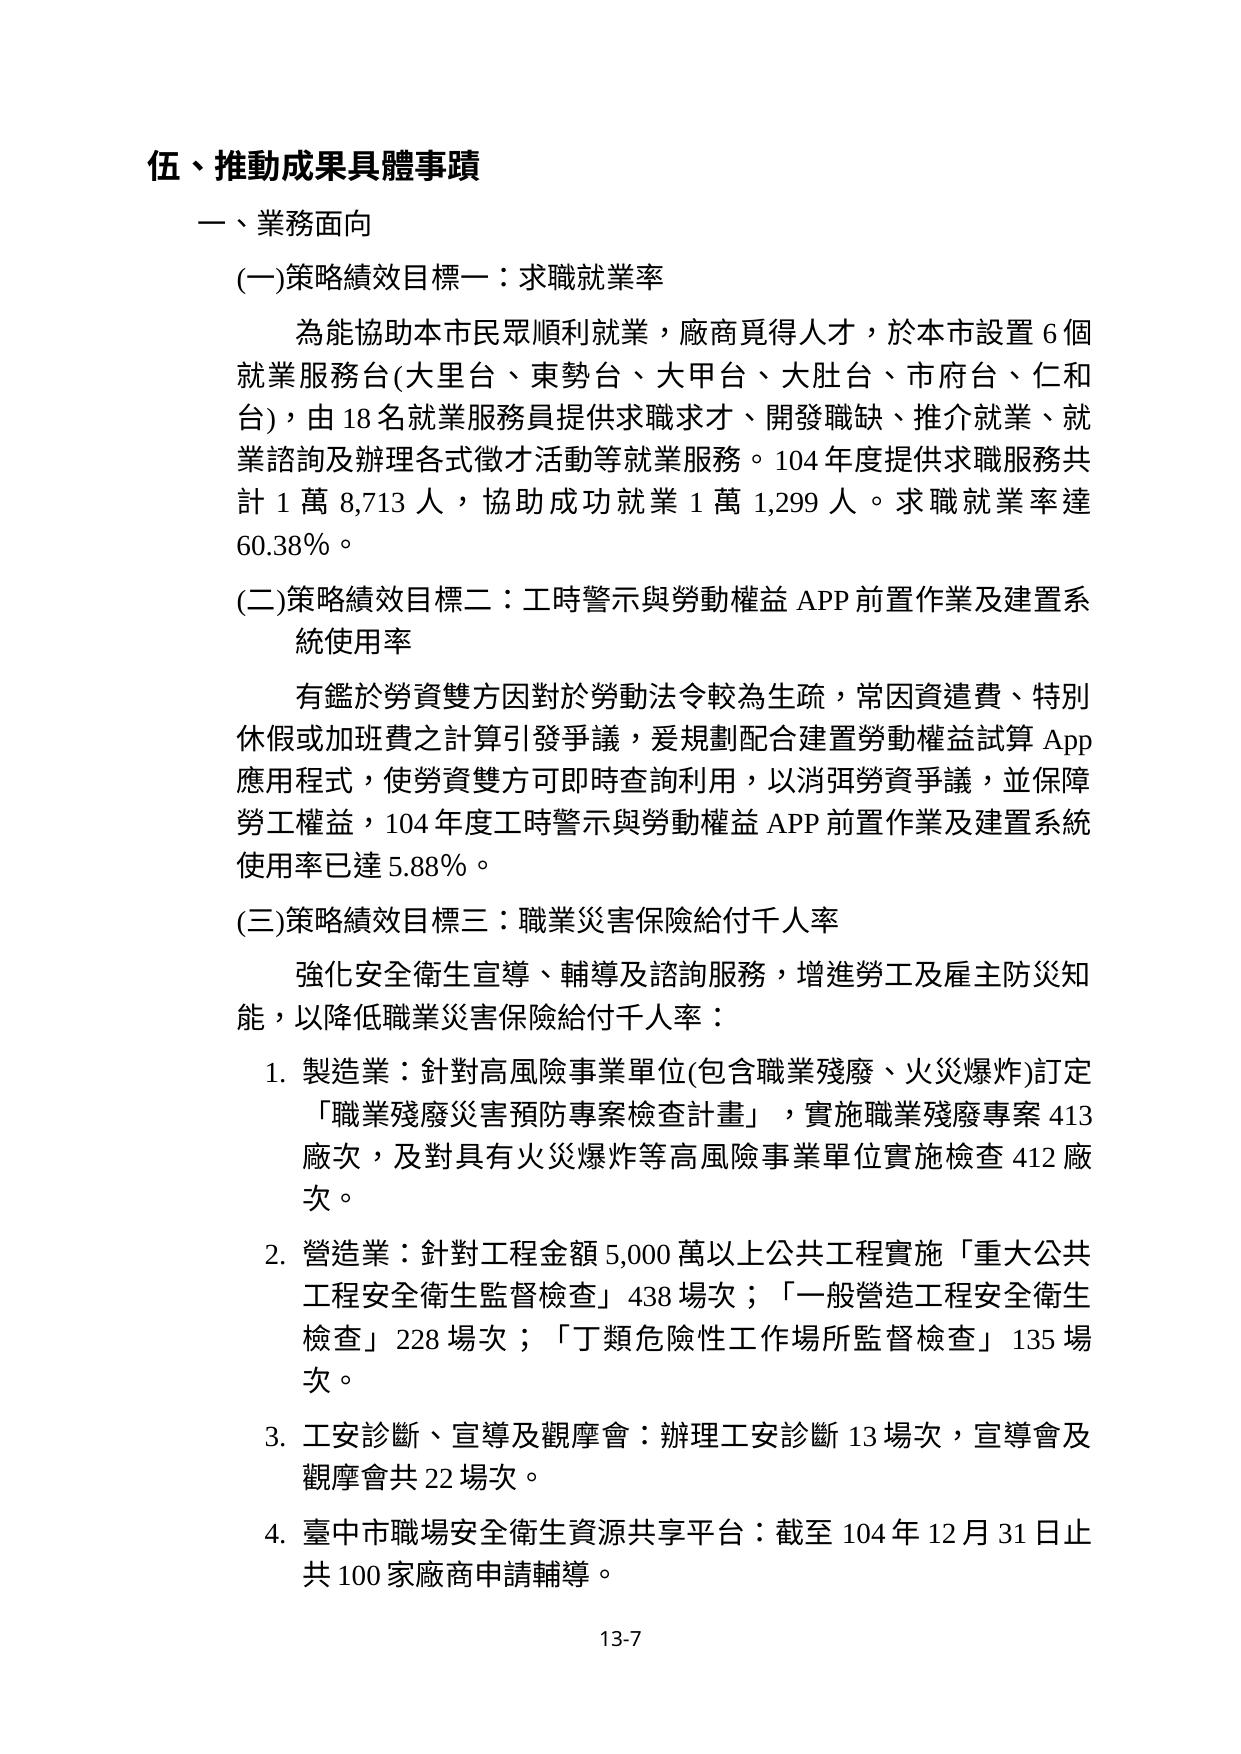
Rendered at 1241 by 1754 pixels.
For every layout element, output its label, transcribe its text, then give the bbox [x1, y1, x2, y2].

text 一、業務面向 [198, 200, 1092, 242]
text 有鑑於勞資雙方因對於勞動法令較為生疏，常因資遣費、特別休假或加班費之計算引發爭議，爰規劃配合建置勞動權益試算App應用程式，使勞資雙方可即時查詢利用，以消弭勞資爭議，並保障勞工權益，104年度工時警示與勞動權益APP前置作業及建置系統使用率已達5.88％。 [236, 673, 1092, 884]
text (二)策略績效目標二：工時警示與勞動權益APP前置作業及建置系統使用率 [236, 576, 1092, 661]
text 強化安全衛生宣導、輔導及諮詢服務，增進勞工及雇主防災知能，以降低職業災害保險給付千人率： [236, 952, 1092, 1036]
list 臺中市職場安全衛生資源共享平台：截至104年12月31日止共100家廠商申請輔導。 [264, 1509, 1092, 1594]
text 伍、推動成果具體事蹟 [148, 139, 1092, 188]
text (三)策略績效目標三：職業災害保險給付千人率 [236, 897, 1092, 939]
list 營造業：針對工程金額5,000萬以上公共工程實施「重大公共工程安全衛生監督檢查」438場次；「一般營造工程安全衛生檢查」228場次；「丁類危險性工作場所監督檢查」135場次。 [264, 1231, 1092, 1400]
list 製造業：針對高風險事業單位(包含職業殘廢、火災爆炸)訂定「職業殘廢災害預防專案檢查計畫」，實施職業殘廢專案413廠次，及對具有火災爆炸等高風險事業單位實施檢查412廠次。 [264, 1049, 1092, 1218]
text (一)策略績效目標一：求職就業率 [236, 255, 1092, 297]
text 為能協助本市民眾順利就業，廠商覓得人才，於本市設置6個就業服務台(大里台、東勢台、大甲台、大肚台、市府台、仁和台)，由18名就業服務員提供求職求才、開發職缺、推介就業、就業諮詢及辦理各式徵才活動等就業服務。104年度提供求職服務共計1萬8,713人，協助成功就業1萬1,299人。求職就業率達60.38％。 [236, 310, 1092, 563]
list 工安診斷、宣導及觀摩會：辦理工安診斷13場次，宣導會及觀摩會共22場次。 [264, 1412, 1092, 1497]
